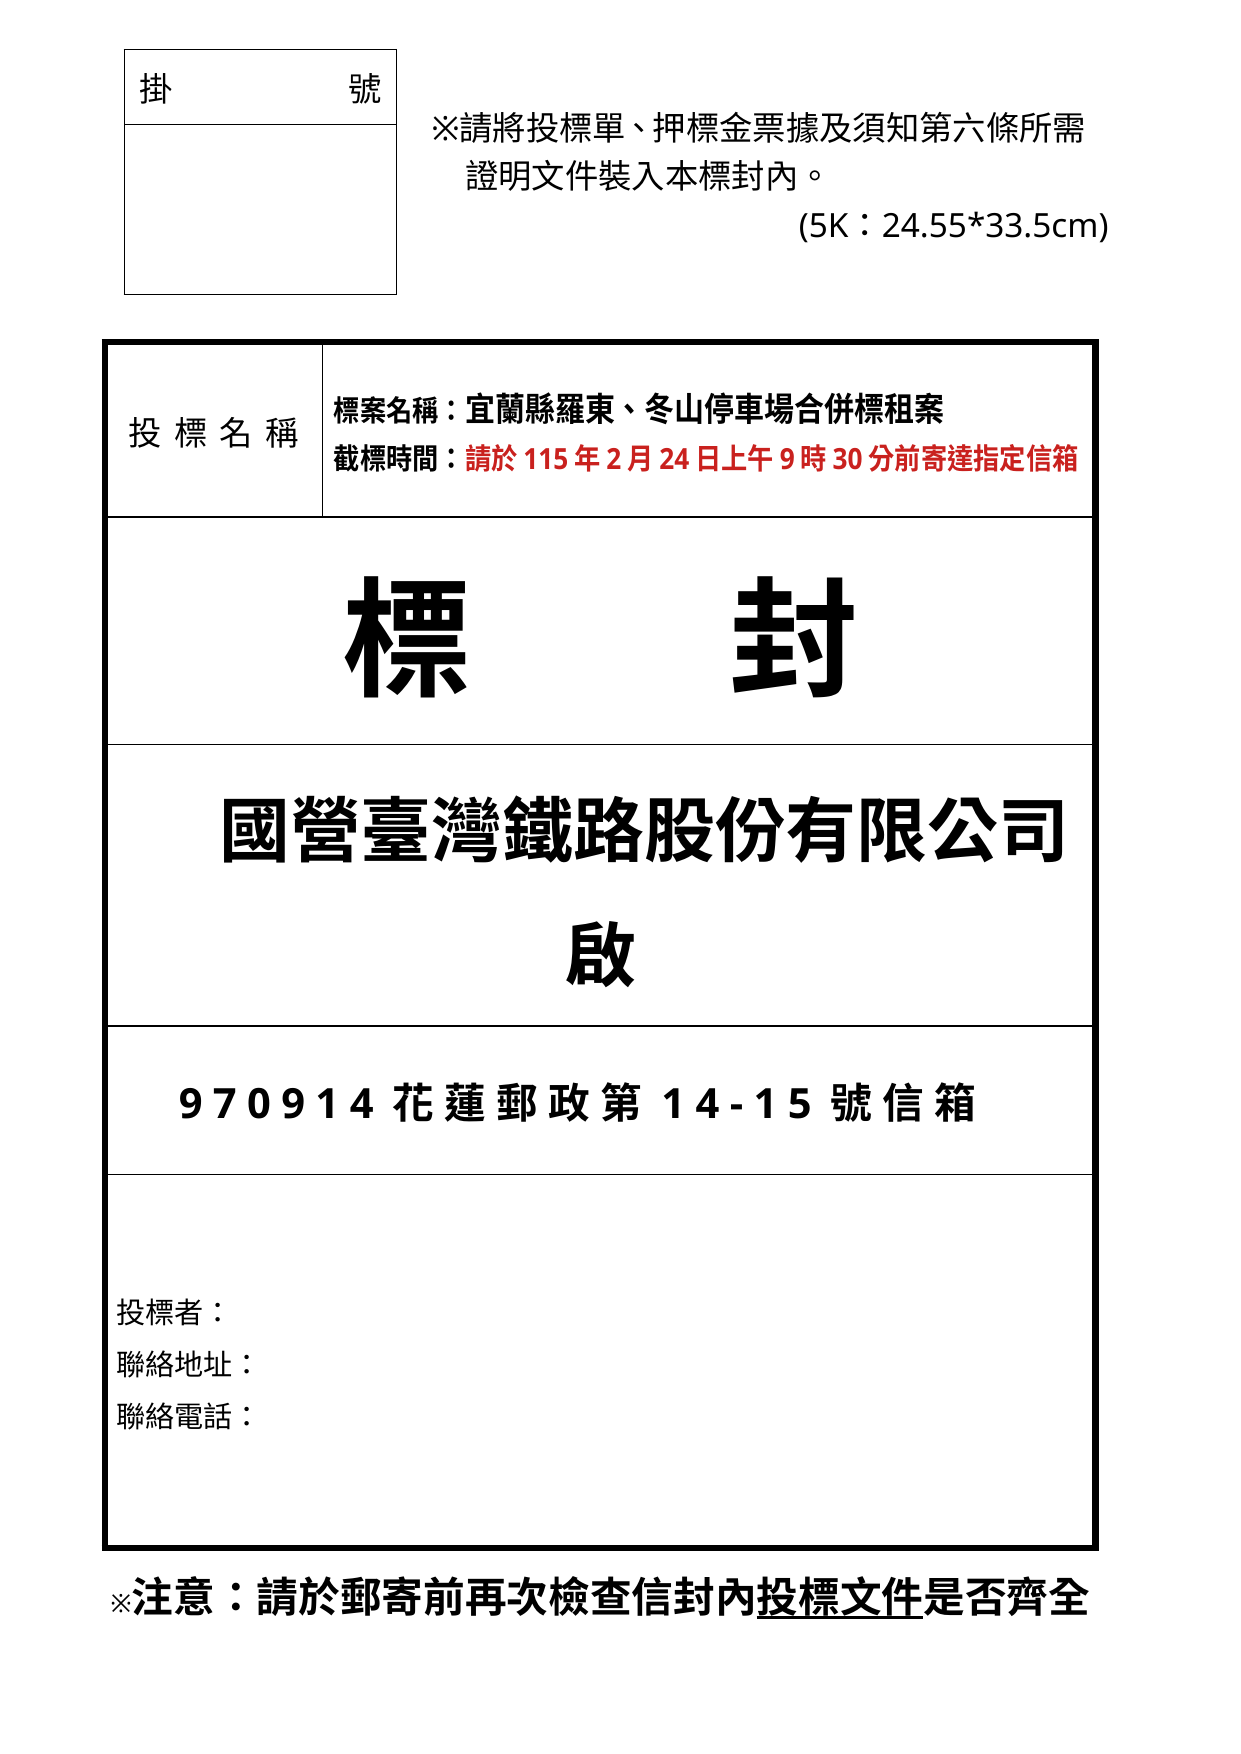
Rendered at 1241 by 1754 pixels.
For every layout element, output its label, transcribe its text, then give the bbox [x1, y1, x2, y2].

table_header 投標名稱 [108, 345, 322, 516]
table_cell 國營臺灣鐵路股份有限公司 啟 [108, 745, 1092, 1025]
table_cell 投標者： 聯絡地址： 聯絡電話： [108, 1175, 1092, 1545]
table_header 掛號 [125, 50, 396, 124]
table_cell 標 封 [108, 518, 1092, 743]
text (5K：24.55*33.5cm) [431, 198, 1108, 247]
text ※注意：請於郵寄前再次檢查信封內投標文件是否齊全 [75, 357, 1125, 1632]
table_cell 970914花蓮郵政第14-15號信箱 [108, 1027, 1092, 1173]
table_cell [125, 125, 396, 294]
text ※請將投標單、押標金票據及須知第六條所需 證明文件裝入本標封內。 [431, 102, 1108, 198]
table_header 標案名稱：宜蘭縣羅東、冬山停車場合併標租案 截標時間：請於115年2月24日上午9時30分前寄達指定信箱 [323, 345, 1092, 516]
